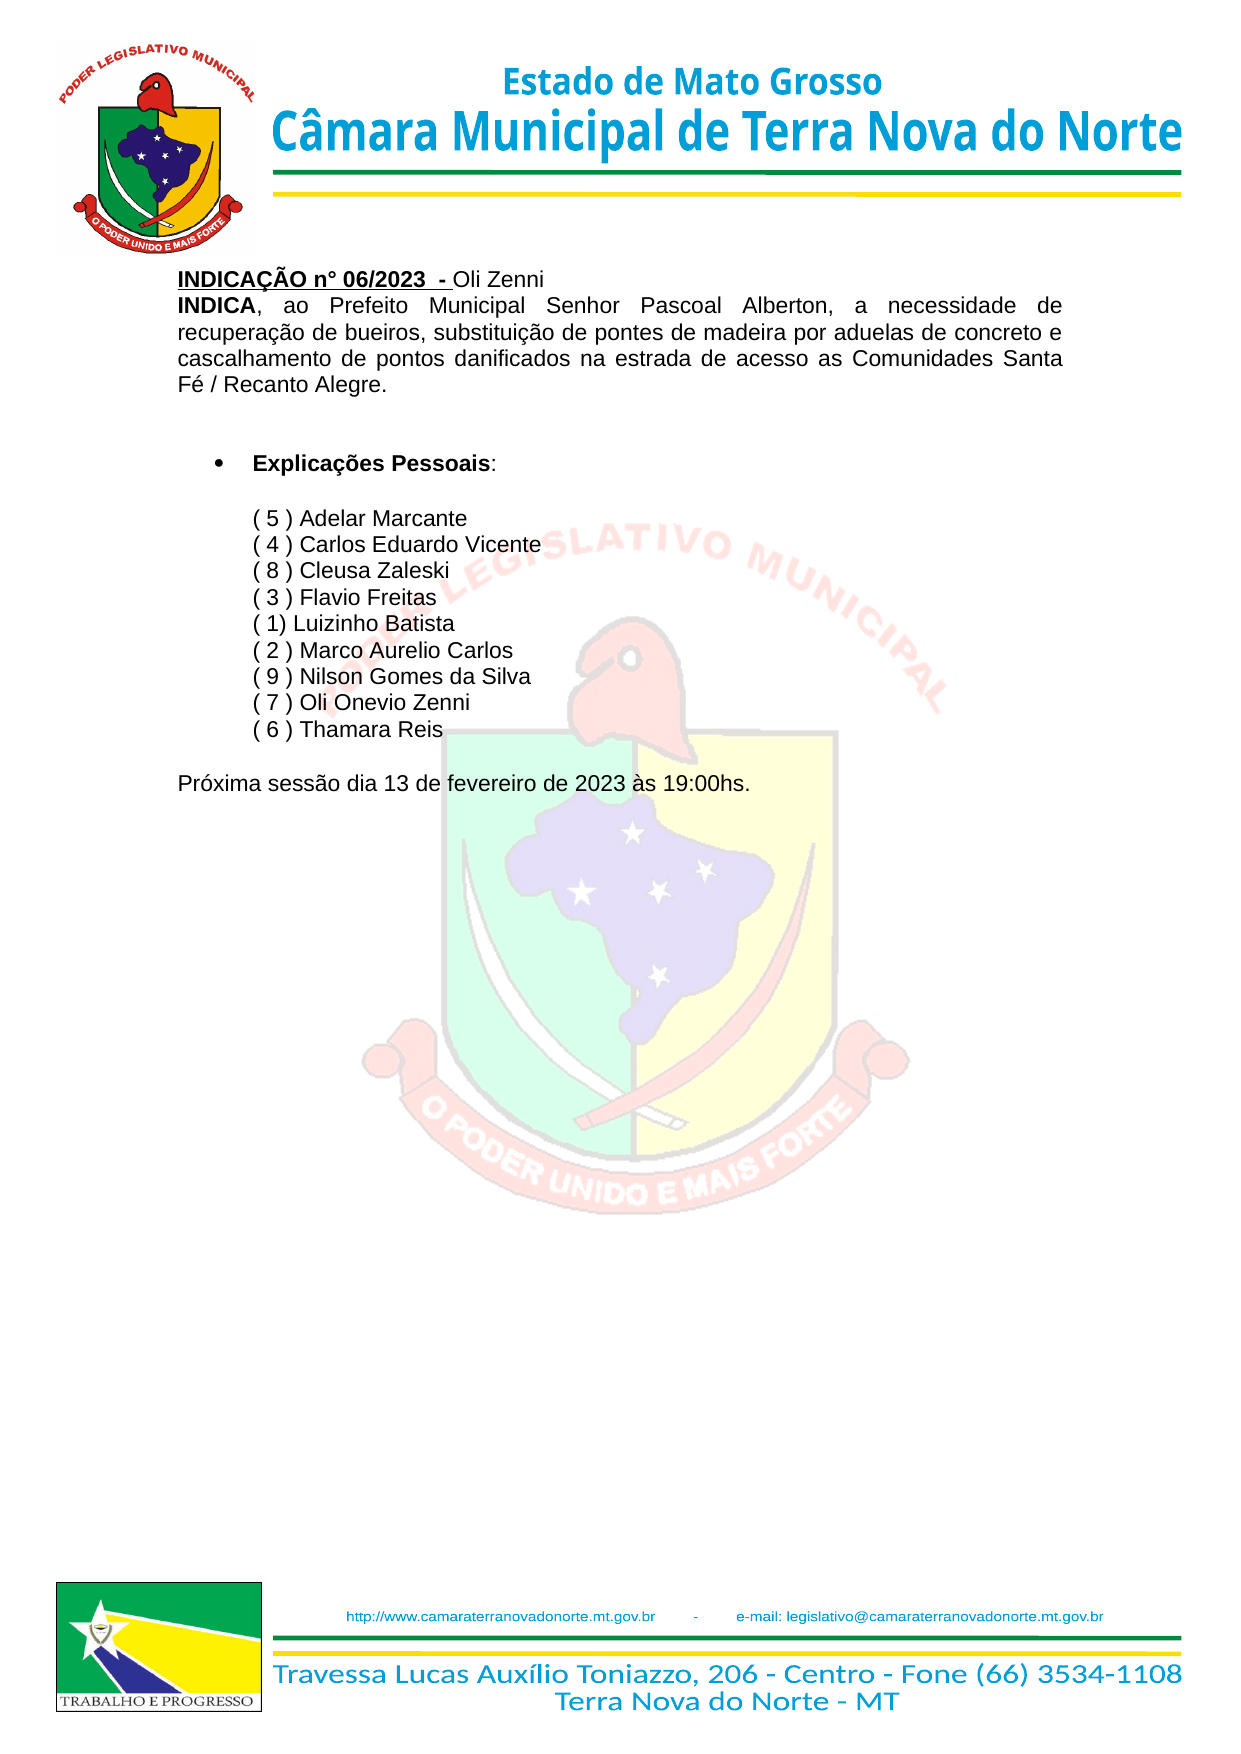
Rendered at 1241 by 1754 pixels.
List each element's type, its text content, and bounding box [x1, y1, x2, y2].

list ( 3 ) Flavio Freitas [966, 584, 1063, 610]
list ( 4 ) Carlos Eduardo Vicente [252, 531, 303, 557]
text INDICAÇÃO n° 06/2023 - Oli Zenni [177, 266, 1063, 292]
list ( 2 ) Marco Aurelio Carlos [252, 637, 303, 663]
list ( 6 ) Thamara Reis [966, 716, 1063, 742]
list ( 8 ) Cleusa Zaleski [252, 557, 303, 584]
text Próxima sessão dia 13 de fevereiro de 2023 às 19:00hs. [966, 770, 1063, 796]
picture [860, 1611, 868, 1623]
list ( 7 ) Oli Onevio Zenni [966, 689, 1063, 716]
list ( 2 ) Marco Aurelio Carlos [966, 637, 1063, 663]
list Explicações Pessoais: [215, 450, 1063, 477]
list ( 7 ) Oli Onevio Zenni [252, 689, 303, 716]
picture [57, 1583, 261, 1711]
text INDICA, ao Prefeito Municipal Senhor Pascoal Alberton, a necessidade de recuperação de bueiros, substituição de pontes de madeira por aduelas de concreto e cascalhamento de pontos danificados na estrada de acesso as Comunidades Santa Fé / Recanto Alegre. [177, 292, 1063, 398]
picture [55, 42, 260, 256]
text Próxima sessão dia 13 de fevereiro de 2023 às 19:00hs. [177, 770, 303, 796]
list ( 1) Luizinho Batista [966, 610, 1063, 637]
list ( 5 ) Adelar Marcante [252, 505, 1063, 531]
list ( 3 ) Flavio Freitas [252, 584, 303, 610]
list ( 4 ) Carlos Eduardo Vicente [966, 531, 1063, 557]
list ( 9 ) Nilson Gomes da Silva [252, 663, 303, 689]
list ( 6 ) Thamara Reis [252, 716, 303, 742]
list ( 9 ) Nilson Gomes da Silva [966, 663, 1063, 689]
list ( 1) Luizinho Batista [252, 610, 303, 637]
list ( 8 ) Cleusa Zaleski [966, 557, 1063, 584]
